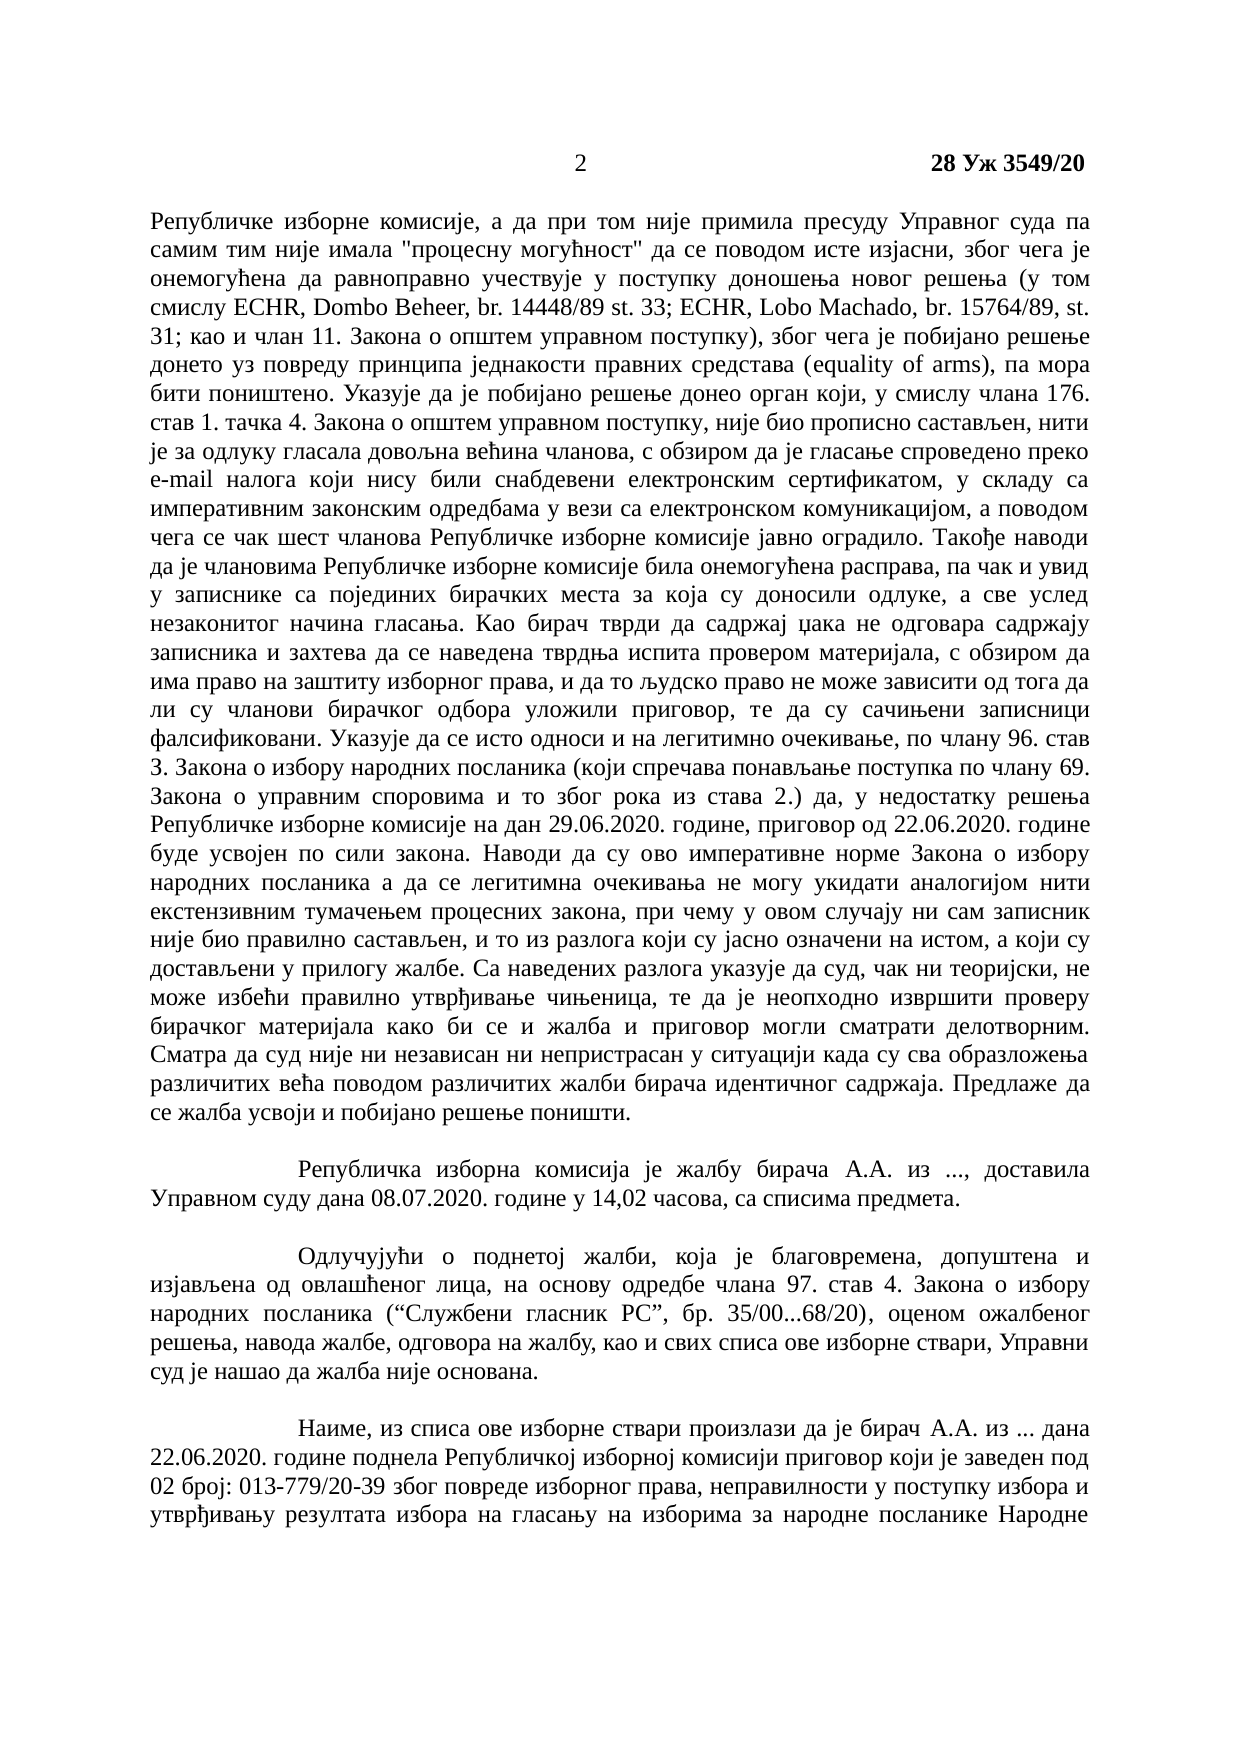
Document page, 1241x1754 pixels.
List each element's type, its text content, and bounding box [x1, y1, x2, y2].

text Одлучујући о поднетој жалби, која је благовремена, допуштена и изјављена од овлашћеног лица, на основу одредбе члана 97. став 4. Закона о избору народних посланика (“Службени гласник РС”, бр. 35/00...68/20), оценом ожалбеног решења, навода жалбе, одговора на жалбу, као и свих списа ове изборне ствари, Управни суд је нашао да жалба није основана. [150, 1241, 1090, 1384]
text Наиме, из списа ове изборне ствари произлази да је бирач A.A. из ... дана 22.06.2020. године поднела Републичкој изборној комисији приговор који је заведен под 02 број: 013-779/20-39 због повреде изборног права, неправилности у поступку избора и утврђивању резултата избора на гласању на изборима за народне посланике Народне [150, 1413, 1090, 1528]
text Републичка изборна комисија је жалбу бирача A.A. из ..., доставила Управном суду дана 08.07.2020. године у 14,02 часова, са списима предмета. [150, 1154, 1090, 1212]
text Републичке изборне комисије, а да при том није примила пресуду Управног суда па самим тим није имала "процесну могућност" да се поводом исте изјасни, због чега је онемогућена да равноправно учествује у поступку доношења новог решења (у том смислу ECHR, Dombo Beheer, br. 14448/89 st. 33; ECHR, Lobo Machado, br. 15764/89, st. 31; као и члан 11. Закона о општем управном поступку), због чега је побијано решење донето уз повреду принципа једнакости правних средстава (equality of arms), па мора бити поништено. Указује да је побијано решење донео орган који, у смислу члана 176. став 1. тачка 4. Закона о општем управном поступку, није био прописно састављен, нити је за одлуку гласала довољна већина чланова, с обзиром да је гласање спроведено преко e-mail налога који нису били снабдевени електронским сертификатом, у складу са императивним законским одредбама у вези са електронском комуникацијом, а поводом чега се чак шест чланова Републичке изборне комисије јавно оградило. Такође наводи да је члановима Републичке изборне комисије била онемогућена расправа, па чак и увид у записнике са појединих бирачких места за која су доносили одлуке, а све услед незаконитог начина гласања. Као бирач тврди да садржај џака не одговара садржају записника и захтева да се наведена тврдња испита провером материјала, с обзиром да има право на заштиту изборног права, и да то људско право не може зависити од тога да ли су чланови бирачког одбора уложили приговор, те да су сачињени записници фалсификовани. Указује да се исто односи и на легитимно очекивање, по члану 96. став З. Закона о избору народних посланика (који спречава понављање поступка по члану 69. Закона о управним споровима и то због рока из става 2.) да, у недостатку решења Републичке изборне комисије на дан 29.06.2020. године, приговор од 22.06.2020. године буде усвојен по сили закона. Наводи да су ово императивне норме Закона о избору народних посланика а да се легитимна очекивања не могу укидати аналогијом нити екстензивним тумачењем процесних закона, при чему у овом случају ни сам записник није био правилно састављен, и то из разлога који су јасно означени на истом, а који су достављени у прилогу жалбе. Са наведених разлога указује да суд, чак ни теоријски, не може избећи правилно утврђивање чињеница, те да је неопходно извршити проверу бирачког материјала како би се и жалба и приговор могли сматрати делотворним. Сматра да суд није ни независан ни непристрасан у ситуацији када су сва образложења различитих већа поводом различитих жалби бирача идентичног садржаја. Предлаже да се жалба усвоји и побијано решење поништи. [150, 206, 1090, 1126]
